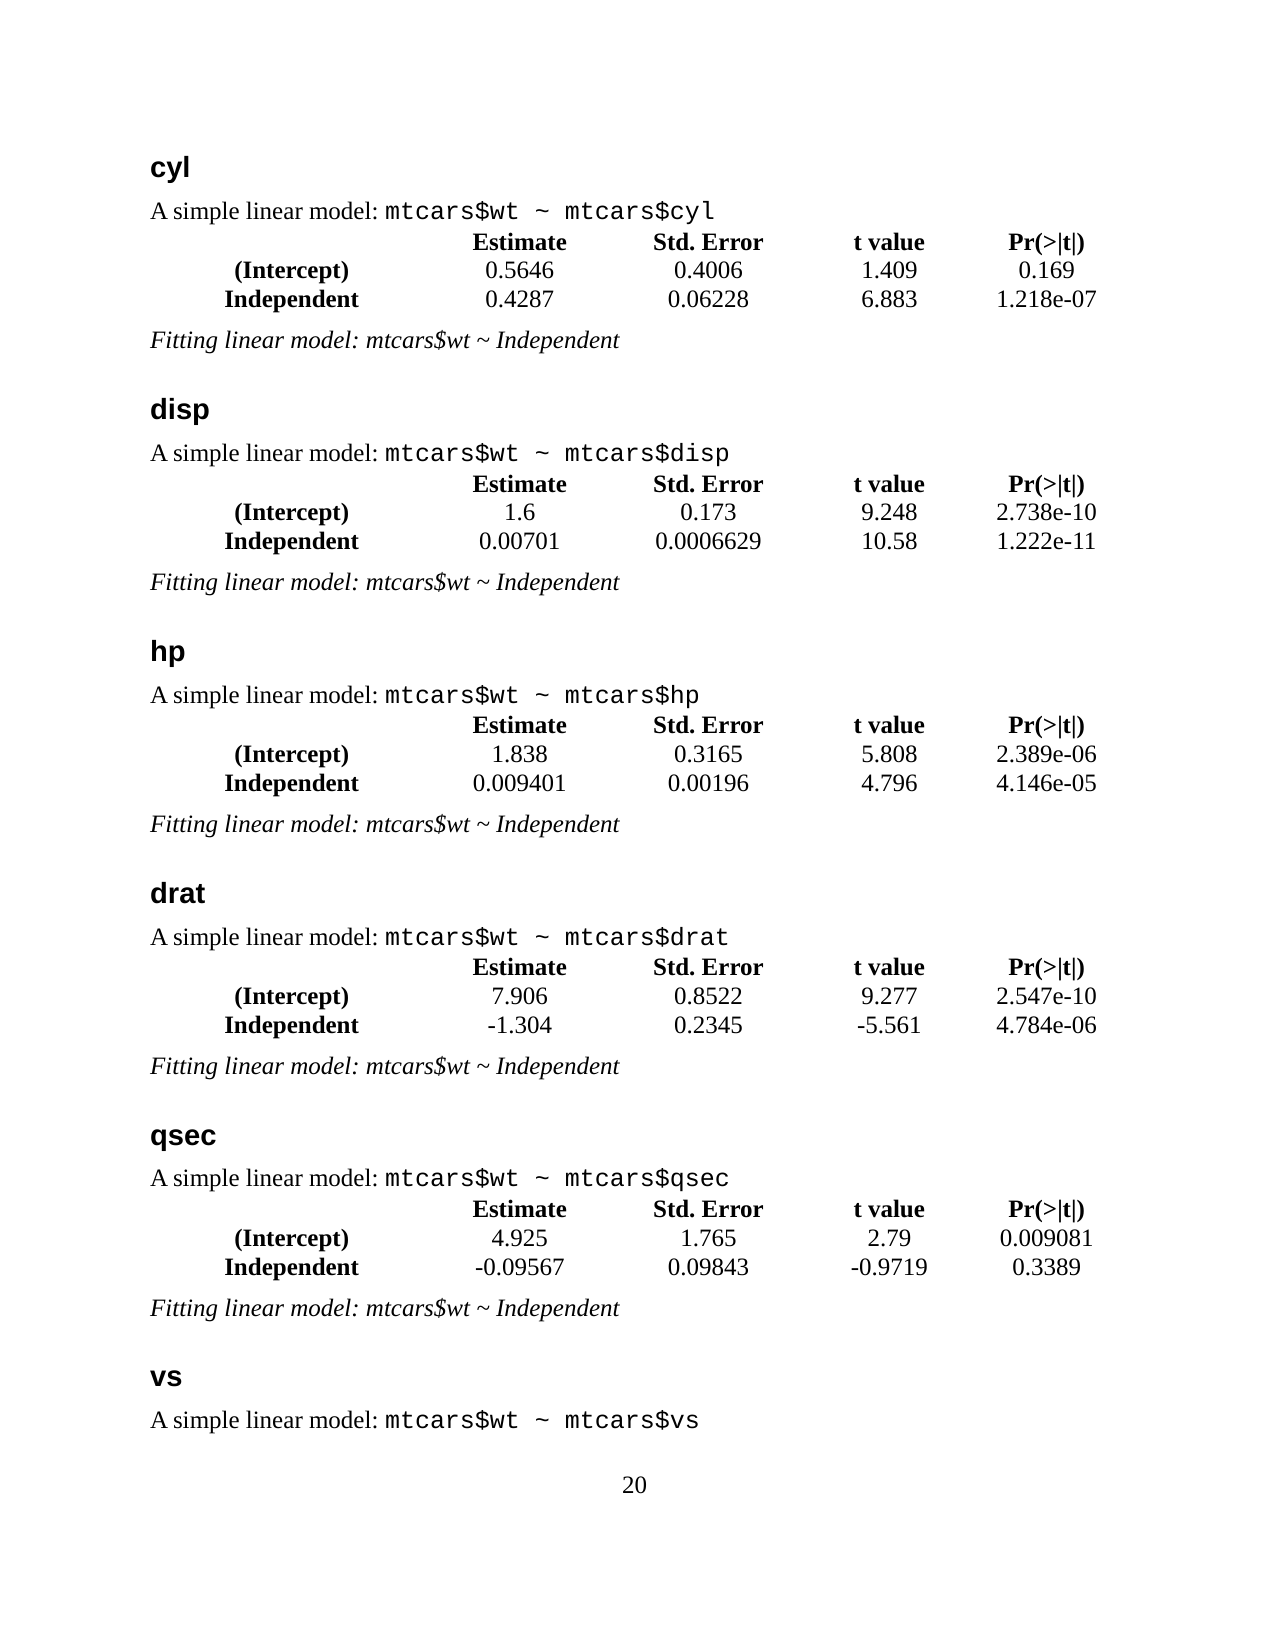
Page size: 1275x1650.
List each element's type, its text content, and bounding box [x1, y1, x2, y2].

table_cell 5.808 [810, 739, 968, 768]
table_header Pr(>|t|) [968, 711, 1125, 739]
table_header Std. Error [606, 227, 810, 256]
table_header [150, 469, 433, 497]
text Fitting linear model: mtcars$wt ~ Independent [150, 567, 1125, 596]
table_cell 0.4287 [433, 284, 606, 313]
subtitle vs [150, 1359, 1125, 1393]
subtitle hp [150, 634, 1125, 667]
table_header Pr(>|t|) [968, 469, 1125, 497]
table_cell 9.248 [810, 498, 968, 526]
table_cell 2.738e-10 [968, 498, 1125, 526]
table_cell -5.561 [810, 1010, 968, 1039]
text Fitting linear model: mtcars$wt ~ Independent [150, 1051, 1125, 1080]
text A simple linear model: mtcars$wt ~ mtcars$hp [150, 680, 1125, 711]
table_header Std. Error [606, 1194, 810, 1223]
table_header Estimate [433, 1194, 606, 1223]
table_cell (Intercept) [150, 498, 433, 526]
table_header [150, 953, 433, 981]
table_cell 0.009401 [433, 768, 606, 797]
text A simple linear model: mtcars$wt ~ mtcars$disp [150, 438, 1125, 469]
text A simple linear model: mtcars$wt ~ mtcars$vs [150, 1405, 1125, 1436]
text A simple linear model: mtcars$wt ~ mtcars$qsec [150, 1163, 1125, 1194]
table_cell 9.277 [810, 981, 968, 1010]
table_cell 1.6 [433, 498, 606, 526]
table_cell 0.09843 [606, 1252, 810, 1281]
table_cell 0.0006629 [606, 526, 810, 555]
table_cell Independent [150, 1010, 433, 1039]
text Fitting linear model: mtcars$wt ~ Independent [150, 326, 1125, 354]
table_cell 0.2345 [606, 1010, 810, 1039]
table_cell 2.79 [810, 1223, 968, 1252]
table_cell 0.169 [968, 256, 1125, 284]
table_cell 0.00701 [433, 526, 606, 555]
table_cell (Intercept) [150, 739, 433, 768]
table_cell (Intercept) [150, 1223, 433, 1252]
table_header Estimate [433, 227, 606, 256]
table_cell (Intercept) [150, 981, 433, 1010]
table_header Std. Error [606, 953, 810, 981]
table_cell 4.925 [433, 1223, 606, 1252]
text A simple linear model: mtcars$wt ~ mtcars$drat [150, 922, 1125, 952]
table_cell 0.3165 [606, 739, 810, 768]
table_header t value [810, 469, 968, 497]
table_cell 0.3389 [968, 1252, 1125, 1281]
table_header Pr(>|t|) [968, 227, 1125, 256]
table_cell 1.765 [606, 1223, 810, 1252]
table_cell 4.796 [810, 768, 968, 797]
table_cell -0.09567 [433, 1252, 606, 1281]
table_cell 2.547e-10 [968, 981, 1125, 1010]
table_header t value [810, 711, 968, 739]
table_cell 0.5646 [433, 256, 606, 284]
subtitle qsec [150, 1117, 1125, 1151]
subtitle disp [150, 392, 1125, 425]
table_cell Independent [150, 768, 433, 797]
table_cell 0.8522 [606, 981, 810, 1010]
table_cell 1.222e-11 [968, 526, 1125, 555]
table_cell 1.838 [433, 739, 606, 768]
table_header Std. Error [606, 469, 810, 497]
table_cell Independent [150, 284, 433, 313]
table_header Estimate [433, 711, 606, 739]
table_cell 7.906 [433, 981, 606, 1010]
table_cell Independent [150, 1252, 433, 1281]
table_cell 1.218e-07 [968, 284, 1125, 313]
table_cell 4.784e-06 [968, 1010, 1125, 1039]
table_header Pr(>|t|) [968, 953, 1125, 981]
table_cell 2.389e-06 [968, 739, 1125, 768]
subtitle cyl [150, 150, 1125, 183]
table_header t value [810, 227, 968, 256]
table_header Estimate [433, 469, 606, 497]
table_cell -1.304 [433, 1010, 606, 1039]
table_cell Independent [150, 526, 433, 555]
table_header Std. Error [606, 711, 810, 739]
table_header [150, 1194, 433, 1223]
table_cell 0.06228 [606, 284, 810, 313]
table_header t value [810, 1194, 968, 1223]
table_cell 6.883 [810, 284, 968, 313]
text Fitting linear model: mtcars$wt ~ Independent [150, 809, 1125, 838]
text A simple linear model: mtcars$wt ~ mtcars$cyl [150, 196, 1125, 227]
table_cell 4.146e-05 [968, 768, 1125, 797]
table_cell 0.173 [606, 498, 810, 526]
table_header Estimate [433, 953, 606, 981]
text Fitting linear model: mtcars$wt ~ Independent [150, 1293, 1125, 1322]
table_header [150, 711, 433, 739]
table_header t value [810, 953, 968, 981]
table_cell 0.009081 [968, 1223, 1125, 1252]
table_cell 1.409 [810, 256, 968, 284]
table_cell (Intercept) [150, 256, 433, 284]
subtitle drat [150, 876, 1125, 909]
table_cell 10.58 [810, 526, 968, 555]
table_cell -0.9719 [810, 1252, 968, 1281]
table_header Pr(>|t|) [968, 1194, 1125, 1223]
table_cell 0.00196 [606, 768, 810, 797]
table_header [150, 227, 433, 256]
table_cell 0.4006 [606, 256, 810, 284]
